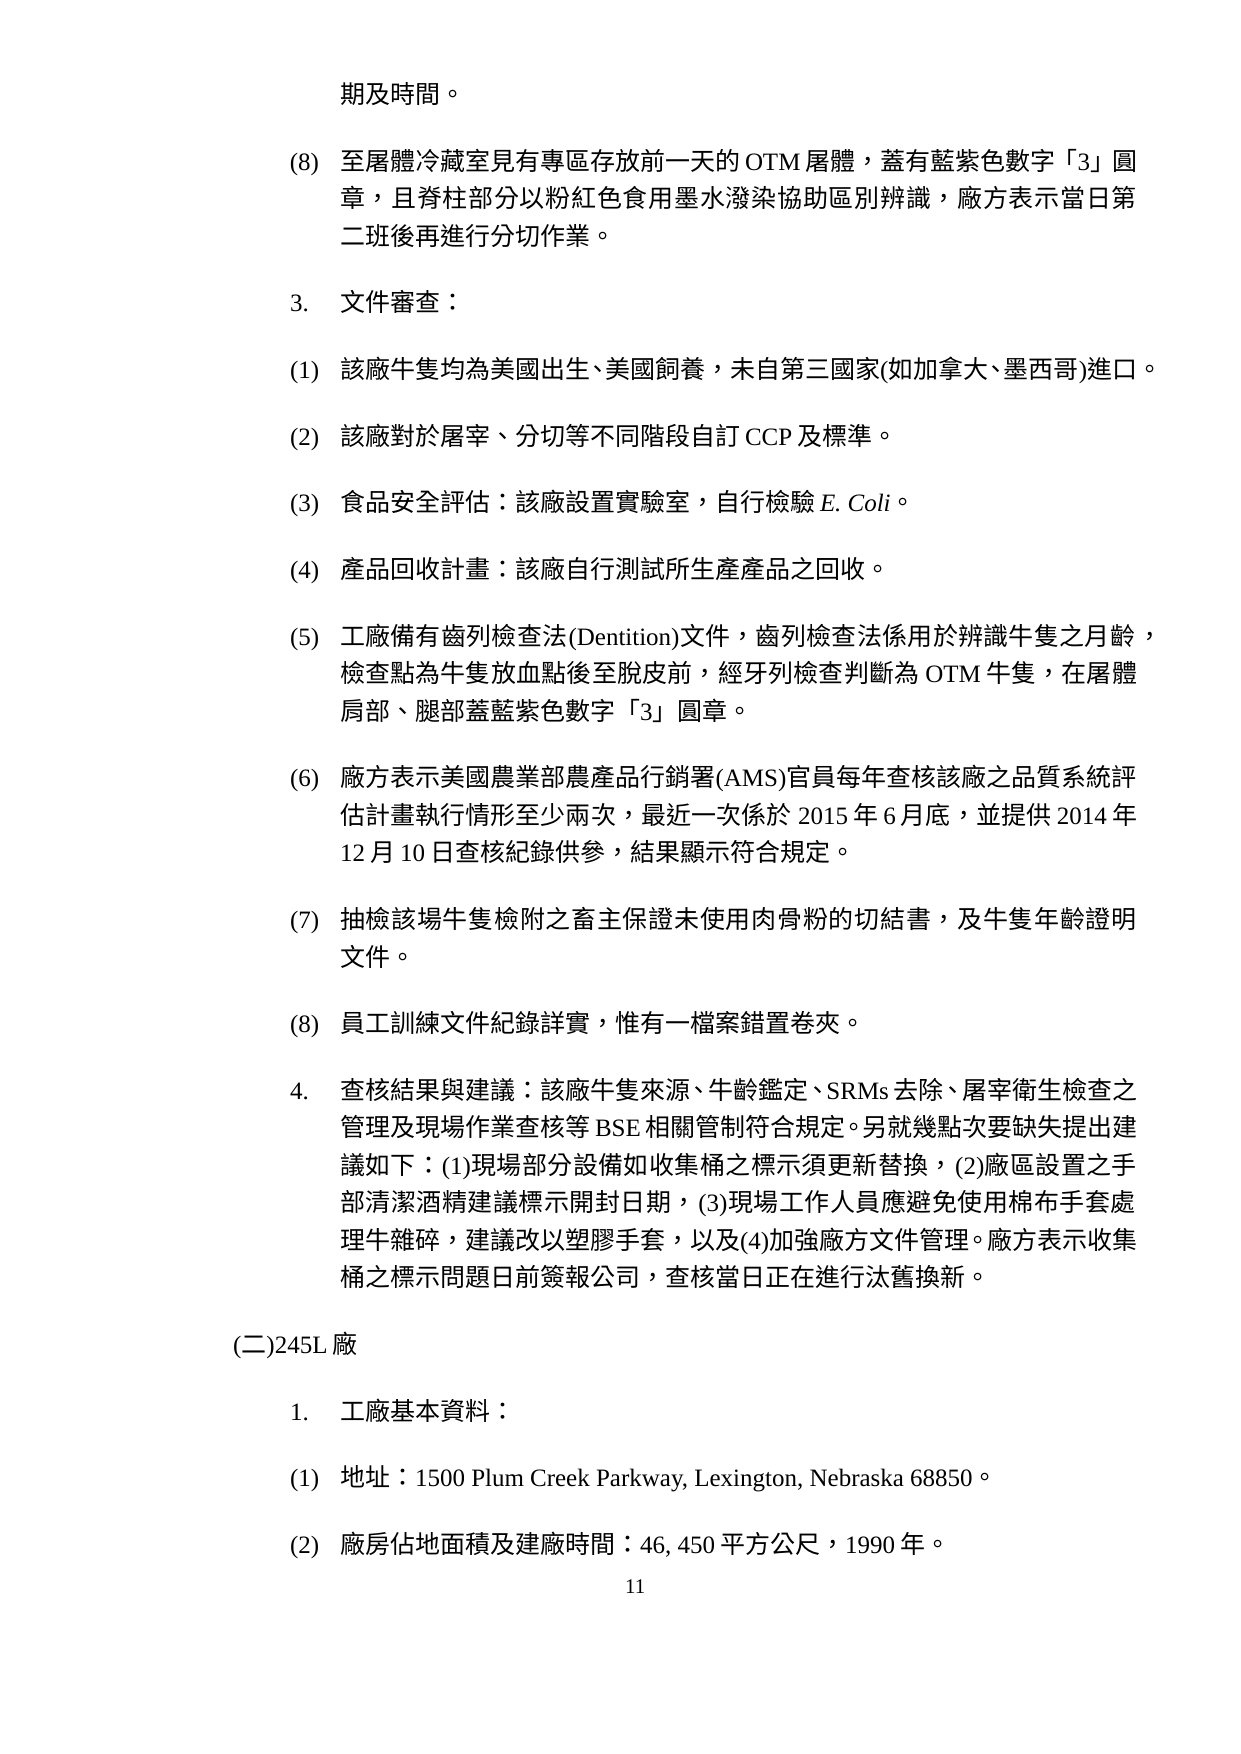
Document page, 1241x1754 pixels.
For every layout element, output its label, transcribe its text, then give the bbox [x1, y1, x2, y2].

list 該廠牛隻均為美國出生、美國飼養，未自第三國家(如加拿大、墨西哥)進口。 [290, 349, 1137, 386]
list 該廠對於屠宰、分切等不同階段自訂CCP及標準。 [290, 416, 1137, 453]
list 文件審查： [290, 282, 1137, 320]
list 查核結果與建議：該廠牛隻來源、牛齡鑑定、SRMs去除、屠宰衛生檢查之管理及現場作業查核等BSE相關管制符合規定。另就幾點次要缺失提出建議如下：(1)現場部分設備如收集桶之標示須更新替換，(2)廠區設置之手部清潔酒精建議標示開封日期，(3)現場工作人員應避免使用棉布手套處理牛雜碎，建議改以塑膠手套，以及(4)加強廠方文件管理。廠方表示收集桶之標示問題日前簽報公司，查核當日正在進行汰舊換新。 [290, 1070, 1137, 1295]
list 產品回收計畫：該廠自行測試所生產產品之回收。 [290, 549, 1137, 586]
list 地址：1500 Plum Creek Parkway, Lexington, Nebraska 68850。 [290, 1457, 1137, 1495]
subtitle (二)245L廠 [233, 1324, 1137, 1361]
list 期及時間。 [289, 74, 1137, 111]
list 食品安全評估：該廠設置實驗室，自行檢驗E. Coli。 [290, 482, 1137, 520]
list 抽檢該場牛隻檢附之畜主保證未使用肉骨粉的切結書，及牛隻年齡證明文件。 [290, 899, 1137, 974]
list 工廠備有齒列檢查法(Dentition)文件，齒列檢查法係用於辨識牛隻之月齡，檢查點為牛隻放血點後至脫皮前，經牙列檢查判斷為OTM牛隻，在屠體肩部、腿部蓋藍紫色數字「3」圓章。 [290, 616, 1137, 728]
list 工廠基本資料： [290, 1391, 1137, 1428]
list 至屠體冷藏室見有專區存放前一天的OTM屠體，蓋有藍紫色數字「3」圓章，且脊柱部分以粉紅色食用墨水潑染協助區別辨識，廠方表示當日第二班後再進行分切作業。 [289, 141, 1137, 253]
list 廠方表示美國農業部農產品行銷署(AMS)官員每年查核該廠之品質系統評估計畫執行情形至少兩次，最近一次係於2015年6月底，並提供2014年12月10日查核紀錄供參，結果顯示符合規定。 [290, 757, 1137, 870]
list 廠房佔地面積及建廠時間：46, 450平方公尺，1990年。 [290, 1524, 1137, 1561]
list 員工訓練文件紀錄詳實，惟有一檔案錯置卷夾。 [290, 1003, 1137, 1041]
